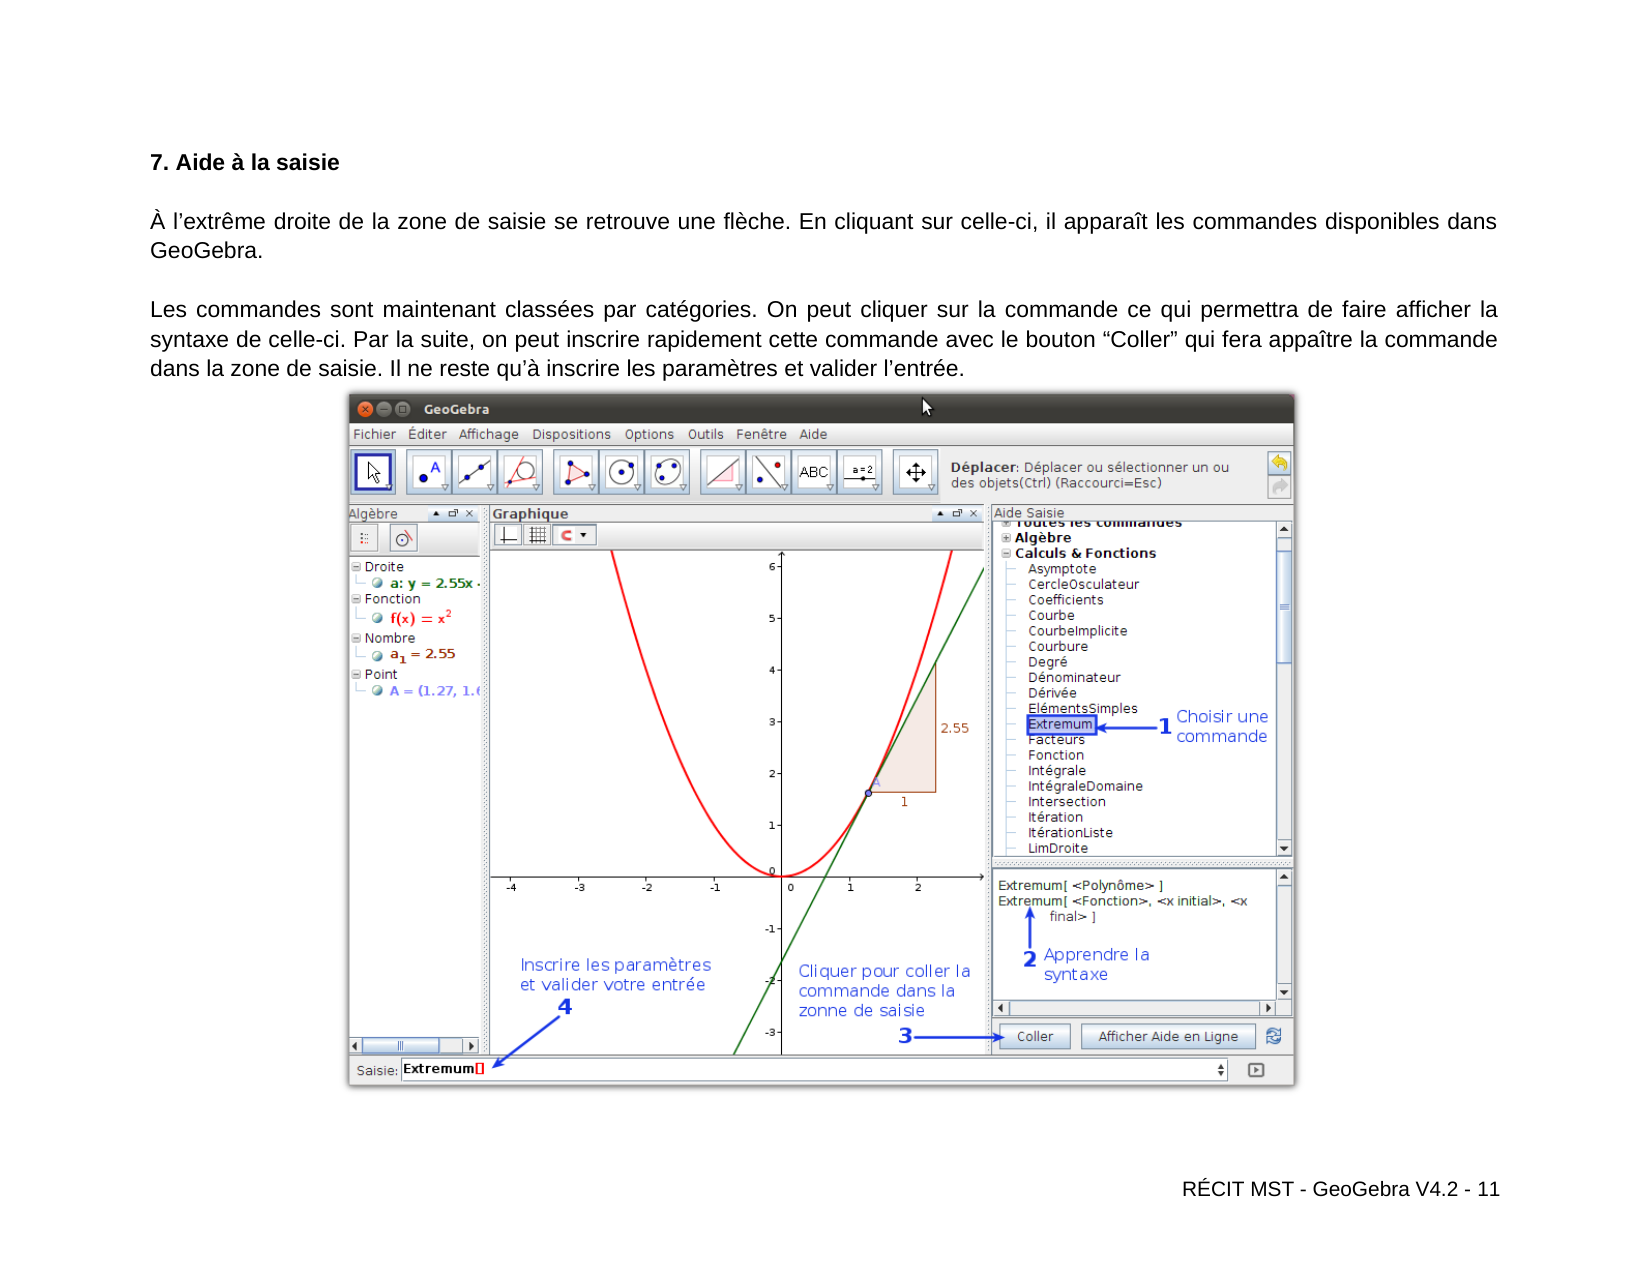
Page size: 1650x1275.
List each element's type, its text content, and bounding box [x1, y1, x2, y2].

picture [339, 385, 1311, 1098]
text 7. Aide à la saisie [150, 150, 1500, 176]
text À l’extrême droite de la zone de saisie se retrouve une flèche. En cliquant sur celle-ci, il apparaît les commandes disponibles dans GeoGebra. [150, 209, 1500, 264]
text Les commandes sont maintenant classées par catégories. On peut cliquer sur la commande ce qui permettra de faire afficher la syntaxe de celle-ci. Par la suite, on peut inscrire rapidement cette commande avec le bouton “Coller” qui fera appaître la commande dans la zone de saisie. Il ne reste qu’à inscrire les paramètres et valider l’entrée. [150, 297, 1500, 381]
